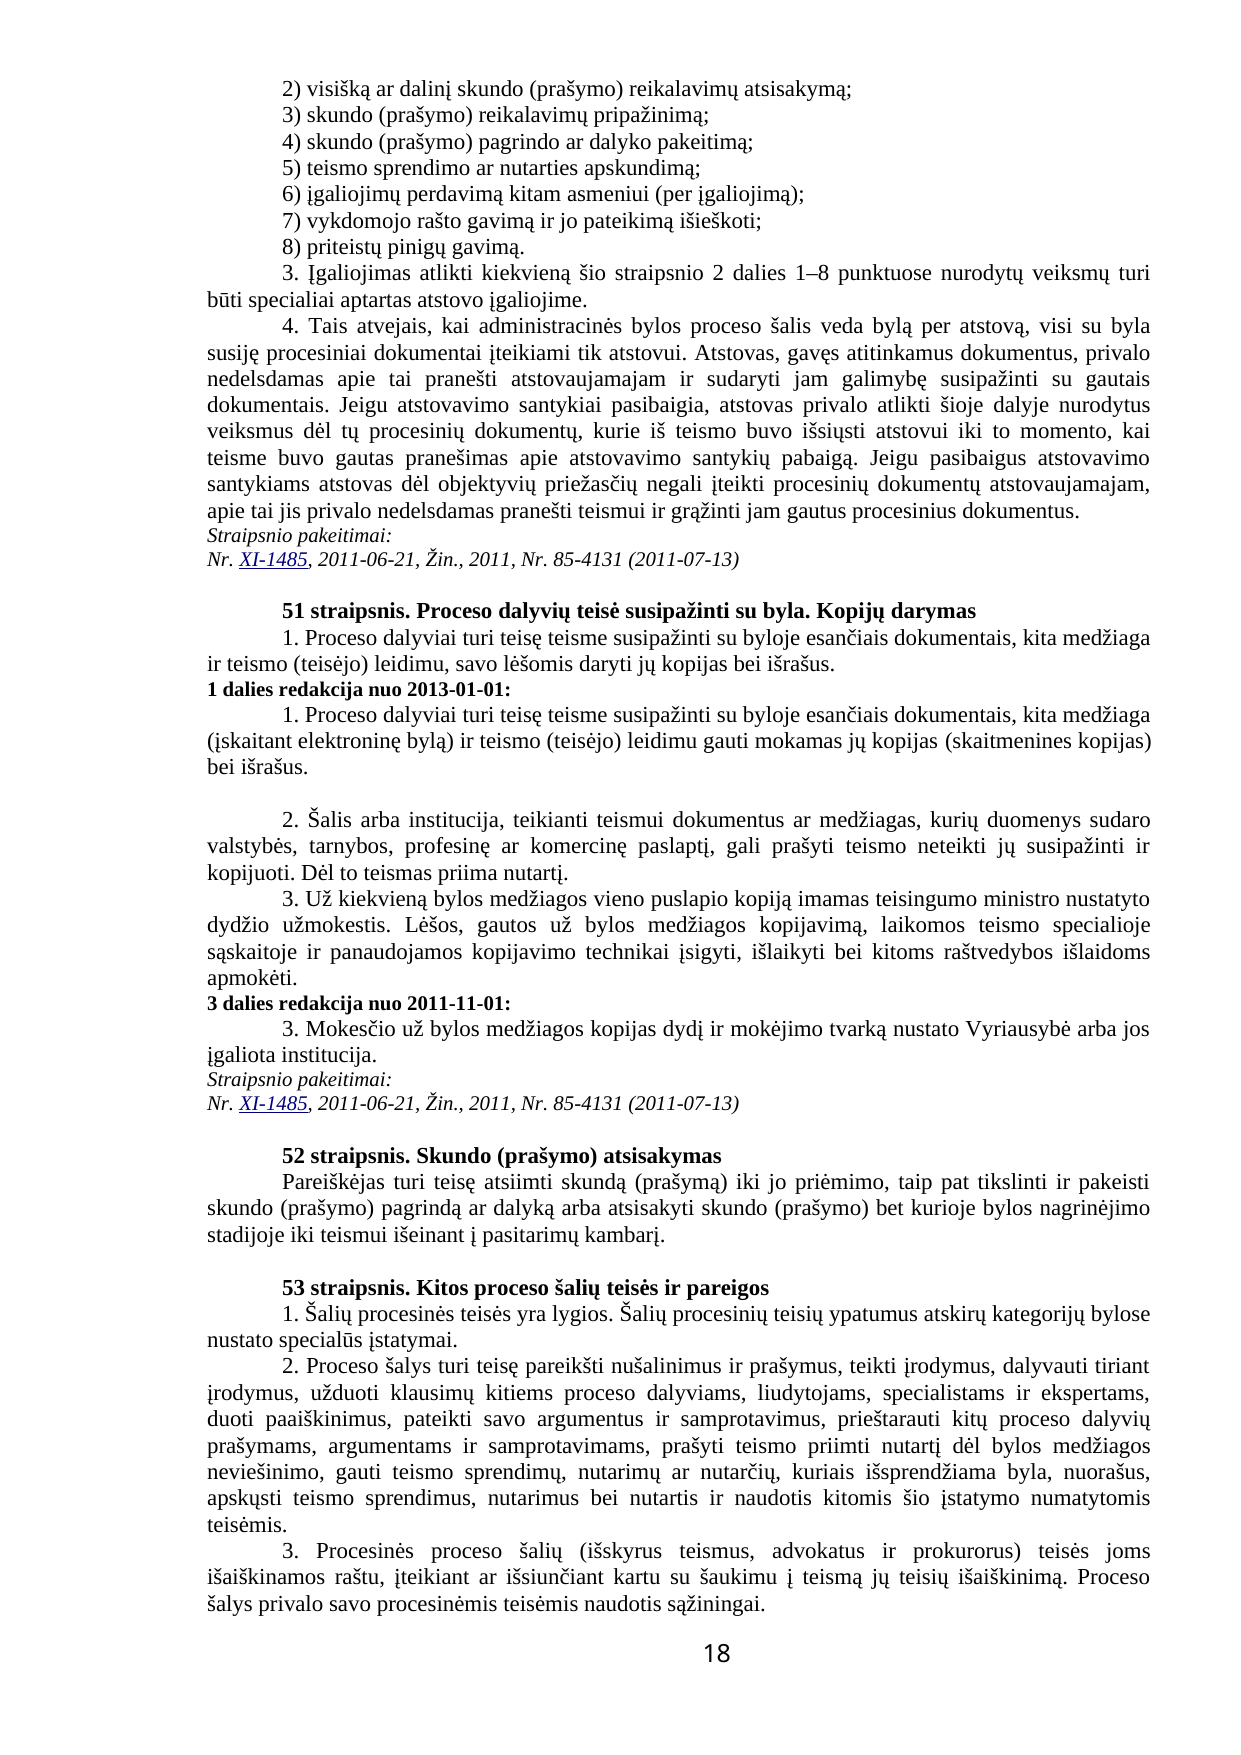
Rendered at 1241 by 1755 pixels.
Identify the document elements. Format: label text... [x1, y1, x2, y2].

text 1. Šalių procesinės teisės yra lygios. Šalių procesinių teisių ypatumus atskirų kategorijų bylose nustato specialūs įstatymai. [207, 1300, 1152, 1353]
text 4) skundo (prašymo) pagrindo ar dalyko pakeitimą; [207, 128, 1152, 154]
text 8) priteistų pinigų gavimą. [207, 233, 1152, 259]
text 3) skundo (prašymo) reikalavimų pripažinimą; [207, 101, 1152, 128]
text 6) įgaliojimų perdavimą kitam asmeniui (per įgaliojimą); [207, 180, 1152, 207]
text 1 dalies redakcija nuo 2013-01-01: [207, 677, 1152, 701]
text 2. Šalis arba institucija, teikianti teismui dokumentus ar medžiagas, kurių duomenys sudaro valstybės, tarnybos, profesinę ar komercinę paslaptį, gali prašyti teismo neteikti jų susipažinti ir kopijuoti. Dėl to teismas priima nutartį. [207, 806, 1152, 885]
text 2. Proceso šalys turi teisę pareikšti nušalinimus ir prašymus, teikti įrodymus, dalyvauti tiriant įrodymus, užduoti klausimų kitiems proceso dalyviams, liudytojams, specialistams ir ekspertams, duoti paaiškinimus, pateikti savo argumentus ir samprotavimus, prieštarauti kitų proceso dalyvių prašymams, argumentams ir samprotavimams, prašyti teismo priimti nutartį dėl bylos medžiagos neviešinimo, gauti teismo sprendimų, nutarimų ar nutarčių, kuriais išsprendžiama byla, nuorašus, apskųsti teismo sprendimus, nutarimus bei nutartis ir naudotis kitomis šio įstatymo numatytomis teisėmis. [207, 1353, 1152, 1537]
text 3. Už kiekvieną bylos medžiagos vieno puslapio kopiją imamas teisingumo ministro nustatyto dydžio užmokestis. Lėšos, gautos už bylos medžiagos kopijavimą, laikomos teismo specialioje sąskaitoje ir panaudojamos kopijavimo technikai įsigyti, išlaikyti bei kitoms raštvedybos išlaidoms apmokėti. [207, 885, 1152, 991]
text Nr. XI-1485, 2011-06-21, Žin., 2011, Nr. 85-4131 (2011-07-13) [207, 547, 1152, 571]
text 5) teismo sprendimo ar nutarties apskundimą; [207, 154, 1152, 180]
text 3. Įgaliojimas atlikti kiekvieną šio straipsnio 2 dalies 1–8 punktuose nurodytų veiksmų turi būti specialiai aptartas atstovo įgaliojime. [207, 259, 1152, 312]
text Pareiškėjas turi teisę atsiimti skundą (prašymą) iki jo priėmimo, taip pat tikslinti ir pakeisti skundo (prašymo) pagrindą ar dalyką arba atsisakyti skundo (prašymo) bet kurioje bylos nagrinėjimo stadijoje iki teismui išeinant į pasitarimų kambarį. [207, 1168, 1152, 1247]
text 3. Procesinės proceso šalių (išskyrus teismus, advokatus ir prokurorus) teisės joms išaiškinamos raštu, įteikiant ar išsiunčiant kartu su šaukimu į teismą jų teisių išaiškinimą. Proceso šalys privalo savo procesinėmis teisėmis naudotis sąžiningai. [207, 1537, 1152, 1616]
text Straipsnio pakeitimai: [207, 1067, 1152, 1091]
text 1. Proceso dalyviai turi teisę teisme susipažinti su byloje esančiais dokumentais, kita medžiaga (įskaitant elektroninę bylą) ir teismo (teisėjo) leidimu gauti mokamas jų kopijas (skaitmenines kopijas) bei išrašus. [207, 701, 1152, 780]
text Straipsnio pakeitimai: [207, 523, 1152, 547]
text 51 straipsnis. Proceso dalyvių teisė susipažinti su byla. Kopijų darymas [207, 597, 1152, 624]
text 3. Mokesčio už bylos medžiagos kopijas dydį ir mokėjimo tvarką nustato Vyriausybė arba jos įgaliota institucija. [207, 1014, 1152, 1067]
text 3 dalies redakcija nuo 2011-11-01: [207, 991, 1152, 1014]
text 53 straipsnis. Kitos proceso šalių teisės ir pareigos [207, 1273, 1152, 1300]
text Nr. XI-1485, 2011-06-21, Žin., 2011, Nr. 85-4131 (2011-07-13) [207, 1091, 1152, 1115]
text 52 straipsnis. Skundo (prašymo) atsisakymas [207, 1142, 1152, 1168]
text 2) visišką ar dalinį skundo (prašymo) reikalavimų atsisakymą; [207, 75, 1152, 101]
text 4. Tais atvejais, kai administracinės bylos proceso šalis veda bylą per atstovą, visi su byla susiję procesiniai dokumentai įteikiami tik atstovui. Atstovas, gavęs atitinkamus dokumentus, privalo nedelsdamas apie tai pranešti atstovaujamajam ir sudaryti jam galimybę susipažinti su gautais dokumentais. Jeigu atstovavimo santykiai pasibaigia, atstovas privalo atlikti šioje dalyje nurodytus veiksmus dėl tų procesinių dokumentų, kurie iš teismo buvo išsiųsti atstovui iki to momento, kai teisme buvo gautas pranešimas apie atstovavimo santykių pabaigą. Jeigu pasibaigus atstovavimo santykiams atstovas dėl objektyvių priežasčių negali įteikti procesinių dokumentų atstovaujamajam, apie tai jis privalo nedelsdamas pranešti teismui ir grąžinti jam gautus procesinius dokumentus. [207, 312, 1152, 523]
text 7) vykdomojo rašto gavimą ir jo pateikimą išieškoti; [207, 207, 1152, 233]
text 1. Proceso dalyviai turi teisę teisme susipažinti su byloje esančiais dokumentais, kita medžiaga ir teismo (teisėjo) leidimu, savo lėšomis daryti jų kopijas bei išrašus. [207, 624, 1152, 677]
